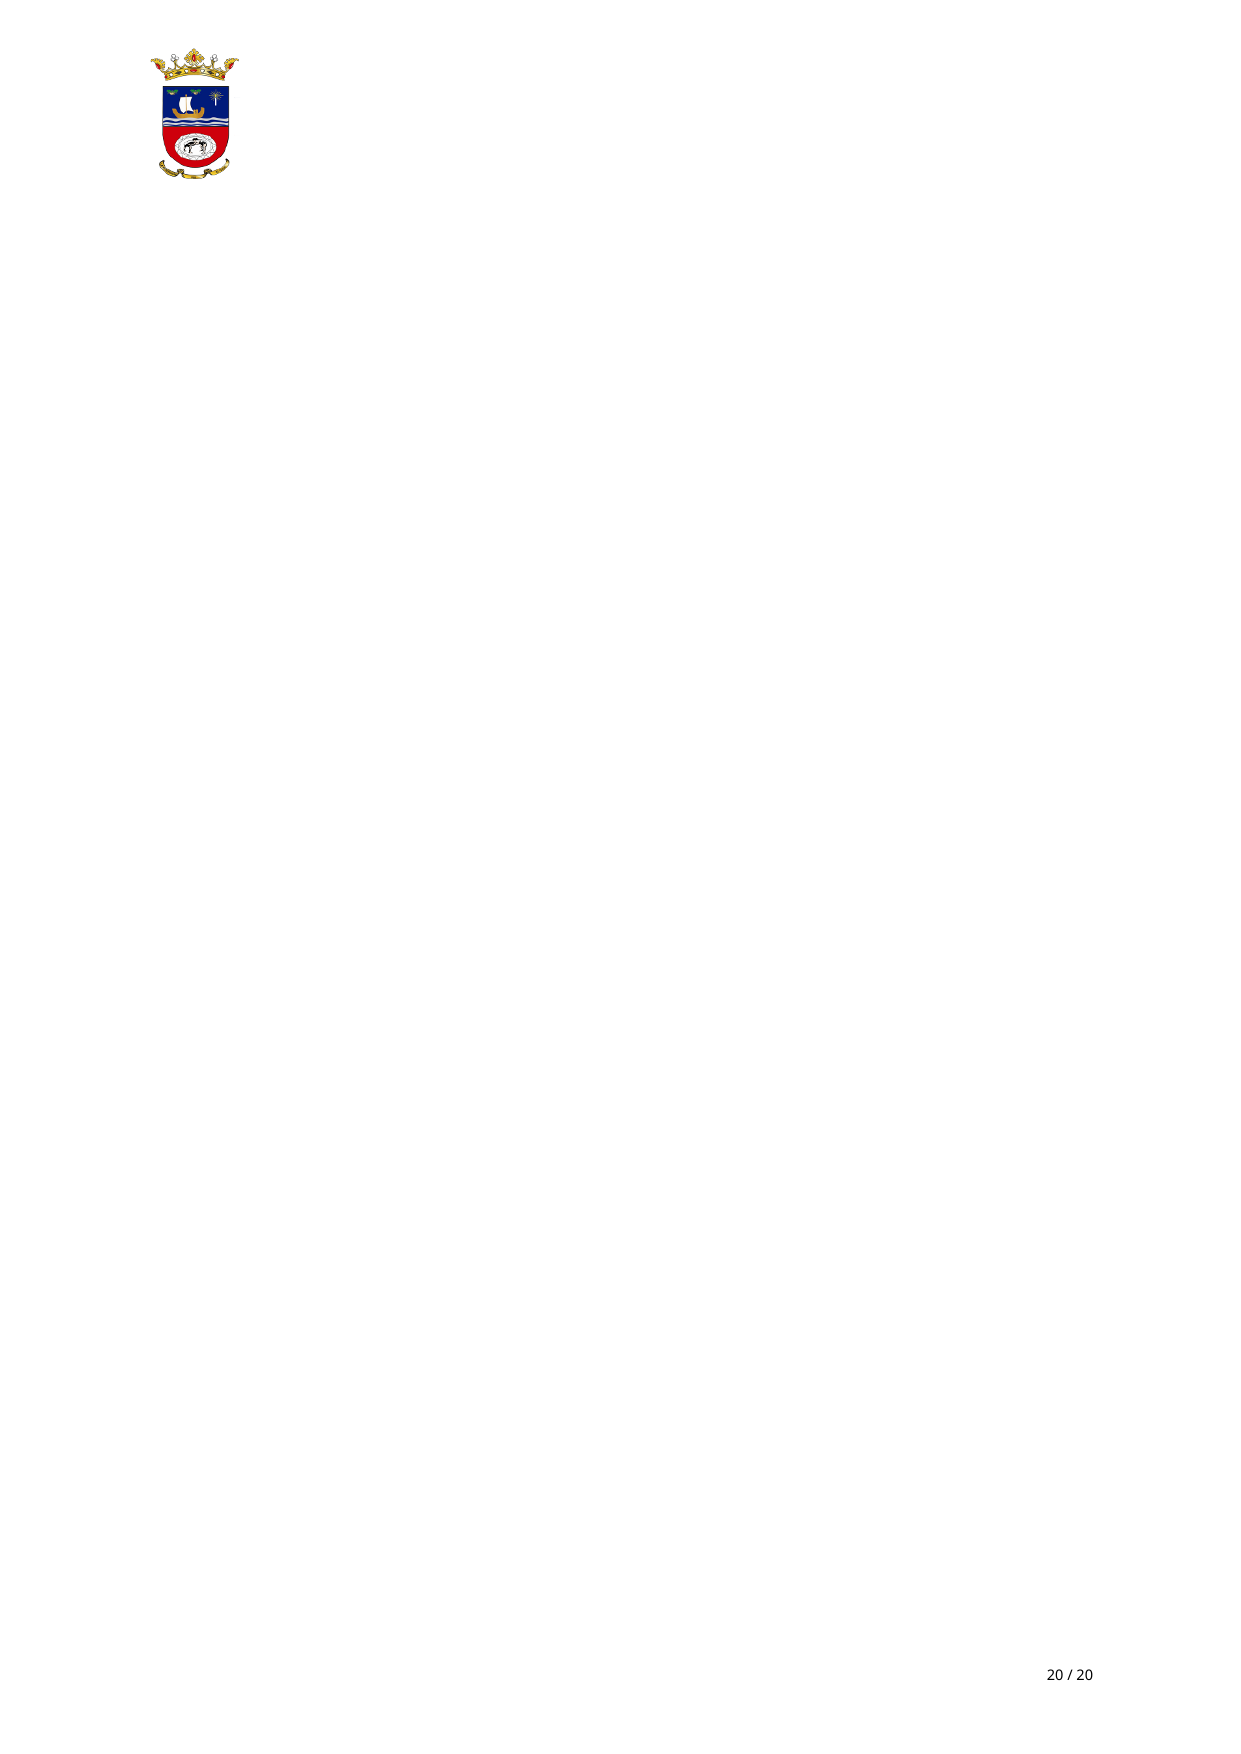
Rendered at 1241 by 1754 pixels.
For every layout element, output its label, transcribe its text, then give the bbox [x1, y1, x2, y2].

text 20 / 20 [135, 1664, 1093, 1684]
